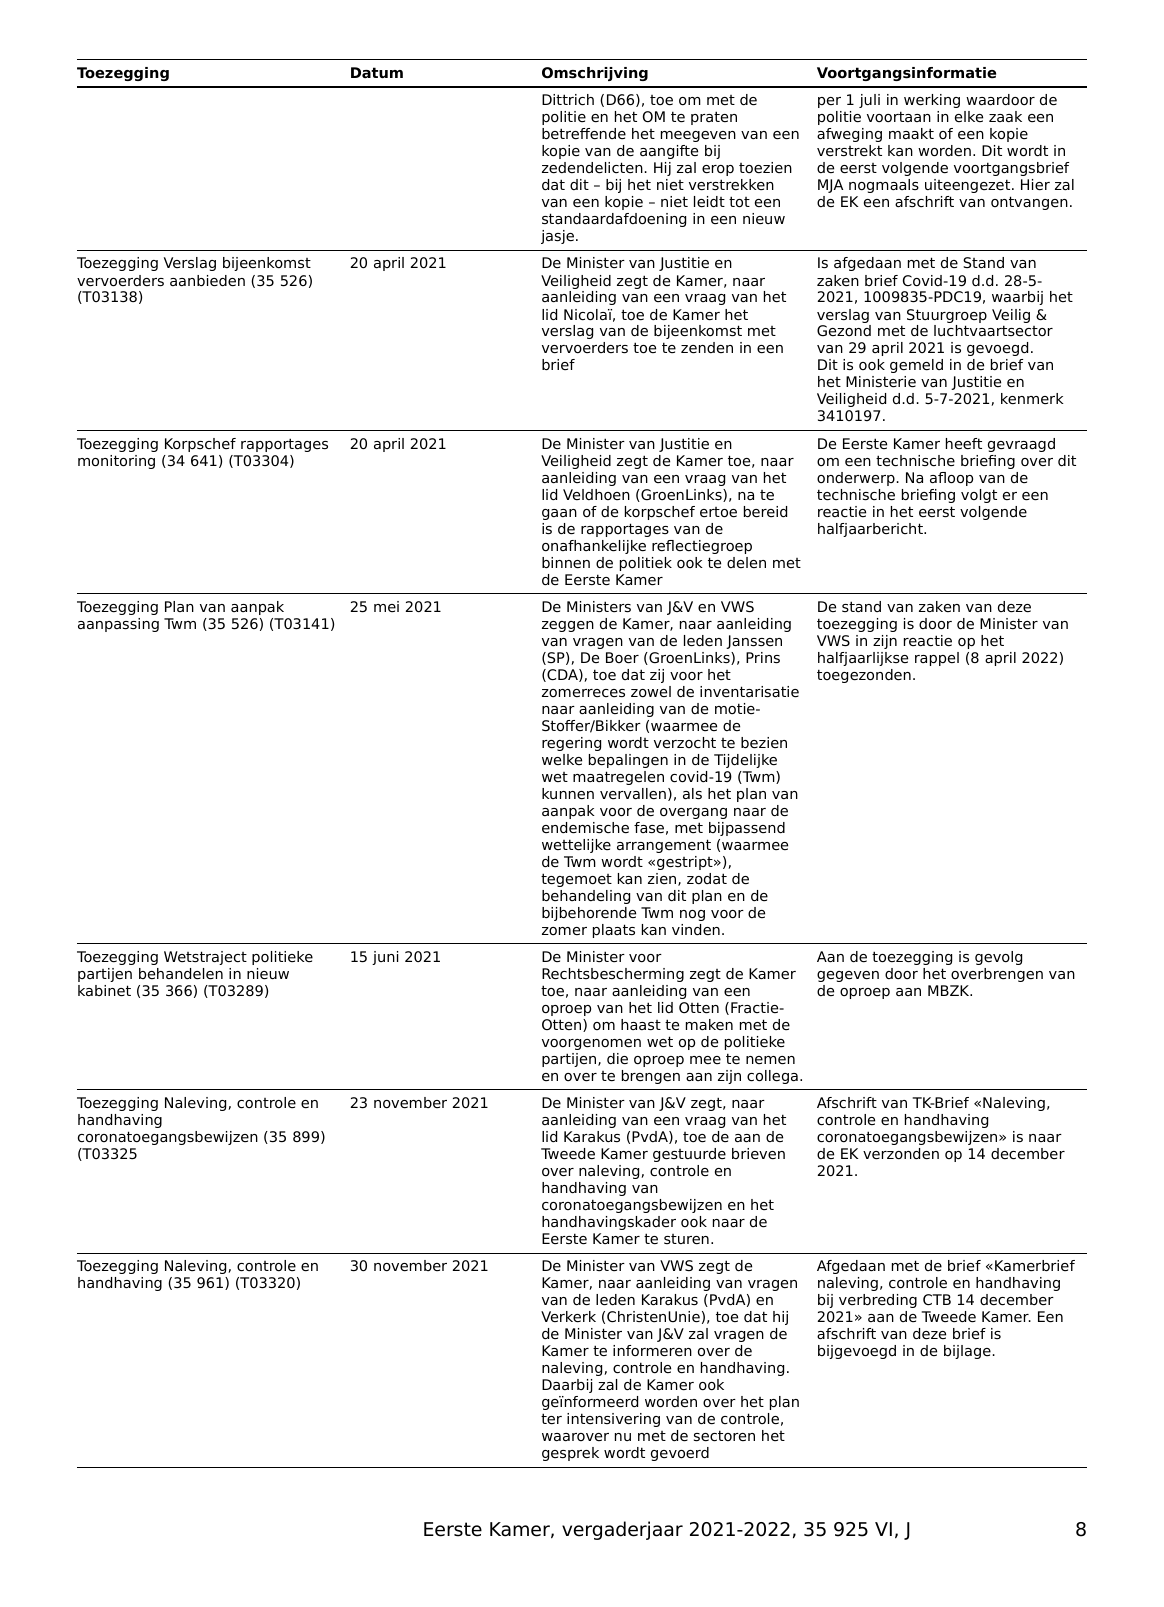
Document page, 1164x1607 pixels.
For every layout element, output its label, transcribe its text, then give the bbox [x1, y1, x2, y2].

table_cell De stand van zaken van deze toezegging is door de Minister van VWS in zijn reactie op het halfjaarlijkse rappel (8 april 2022) toegezonden. [811, 594, 1087, 943]
table_cell De Minister voor Rechtsbescherming zegt de Kamer toe, naar aanleiding van een oproep van het lid Otten (Fractie-Otten) om haast te maken met de voorgenomen wet op de politieke partijen, die oproep mee te nemen en over te brengen aan zijn collega. [535, 944, 811, 1089]
table_cell Toezegging Naleving, controle en handhaving coronatoegangsbewijzen (35 899) (T03325 [77, 1090, 344, 1253]
table_cell De Minister van J&V zegt, naar aanleiding van een vraag van het lid Karakus (PvdA), toe de aan de Tweede Kamer gestuurde brieven over naleving, controle en handhaving van coronatoegangsbewijzen en het handhavingskader ook naar de Eerste Kamer te sturen. [535, 1090, 811, 1253]
table_header Datum [344, 60, 535, 86]
table_header Toezegging [77, 60, 344, 86]
table_cell Aan de toezegging is gevolg gegeven door het overbrengen van de oproep aan MBZK. [811, 944, 1087, 1089]
table_cell Toezegging Plan van aanpak aanpassing Twm (35 526) (T03141) [77, 594, 344, 943]
table_cell [344, 88, 535, 250]
table_header Voortgangsinformatie [811, 60, 1087, 86]
table_cell 25 mei 2021 [344, 594, 535, 943]
table_cell De Ministers van J&V en VWS zeggen de Kamer, naar aanleiding van vragen van de leden Janssen (SP), De Boer (GroenLinks), Prins (CDA), toe dat zij voor het zomerreces zowel de inventarisatie naar aanleiding van de motie-Stoffer/Bikker (waarmee de regering wordt verzocht te bezien welke bepalingen in de Tijdelijke wet maatregelen covid-19 (Twm) kunnen vervallen), als het plan van aanpak voor de overgang naar de endemische fase, met bijpassend wettelijke arrangement (waarmee de Twm wordt «gestript»), tegemoet kan zien, zodat de behandeling van dit plan en de bijbehorende Twm nog voor de zomer plaats kan vinden. [535, 594, 811, 943]
table_cell De Eerste Kamer heeft gevraagd om een technische briefing over dit onderwerp. Na afloop van de technische briefing volgt er een reactie in het eerst volgende halfjaarbericht. [811, 431, 1087, 593]
table_cell Dittrich (D66), toe om met de politie en het OM te praten betreffende het meegeven van een kopie van de aangifte bij zedendelicten. Hij zal erop toezien dat dit – bij het niet verstrekken van een kopie – niet leidt tot een standaardafdoening in een nieuw jasje. [535, 88, 811, 250]
table_header Omschrijving [535, 60, 811, 86]
table_cell per 1 juli in werking waardoor de politie voortaan in elke zaak een afweging maakt of een kopie verstrekt kan worden. Dit wordt in de eerst volgende voortgangsbrief MJA nogmaals uiteengezet. Hier zal de EK een afschrift van ontvangen. [811, 88, 1087, 250]
table_cell Afschrift van TK-Brief «Naleving, controle en handhaving coronatoegangsbewijzen» is naar de EK verzonden op 14 december 2021. [811, 1090, 1087, 1253]
table_cell Toezegging Naleving, controle en handhaving (35 961) (T03320) [77, 1254, 344, 1467]
table_cell 30 november 2021 [344, 1254, 535, 1467]
table_cell 20 april 2021 [344, 251, 535, 430]
table_cell De Minister van VWS zegt de Kamer, naar aanleiding van vragen van de leden Karakus (PvdA) en Verkerk (ChristenUnie), toe dat hij de Minister van J&V zal vragen de Kamer te informeren over de naleving, controle en handhaving. Daarbij zal de Kamer ook geïnformeerd worden over het plan ter intensivering van de controle, waarover nu met de sectoren het gesprek wordt gevoerd [535, 1254, 811, 1467]
table_cell De Minister van Justitie en Veiligheid zegt de Kamer toe, naar aanleiding van een vraag van het lid Veldhoen (GroenLinks), na te gaan of de korpschef ertoe bereid is de rapportages van de onafhankelijke reflectiegroep binnen de politiek ook te delen met de Eerste Kamer [535, 431, 811, 593]
table_cell 20 april 2021 [344, 431, 535, 593]
table_cell 15 juni 2021 [344, 944, 535, 1089]
table_cell Afgedaan met de brief «Kamerbrief naleving, controle en handhaving bij verbreding CTB 14 december 2021» aan de Tweede Kamer. Een afschrift van deze brief is bijgevoegd in de bijlage. [811, 1254, 1087, 1467]
table_cell De Minister van Justitie en Veiligheid zegt de Kamer, naar aanleiding van een vraag van het lid Nicolaï, toe de Kamer het verslag van de bijeenkomst met vervoerders toe te zenden in een brief [535, 251, 811, 430]
table_cell Is afgedaan met de Stand van zaken brief Covid-19 d.d. 28-5-2021, 1009835-PDC19, waarbij het verslag van Stuurgroep Veilig & Gezond met de luchtvaartsector van 29 april 2021 is gevoegd. Dit is ook gemeld in de brief van het Ministerie van Justitie en Veiligheid d.d. 5-7-2021, kenmerk 3410197. [811, 251, 1087, 430]
table_cell Toezegging Verslag bijeenkomst vervoerders aanbieden (35 526) (T03138) [77, 251, 344, 430]
table_cell Toezegging Wetstraject politieke partijen behandelen in nieuw kabinet (35 366) (T03289) [77, 944, 344, 1089]
table_cell [77, 88, 344, 250]
table_cell 23 november 2021 [344, 1090, 535, 1253]
table_cell Toezegging Korpschef rapportages monitoring (34 641) (T03304) [77, 431, 344, 593]
